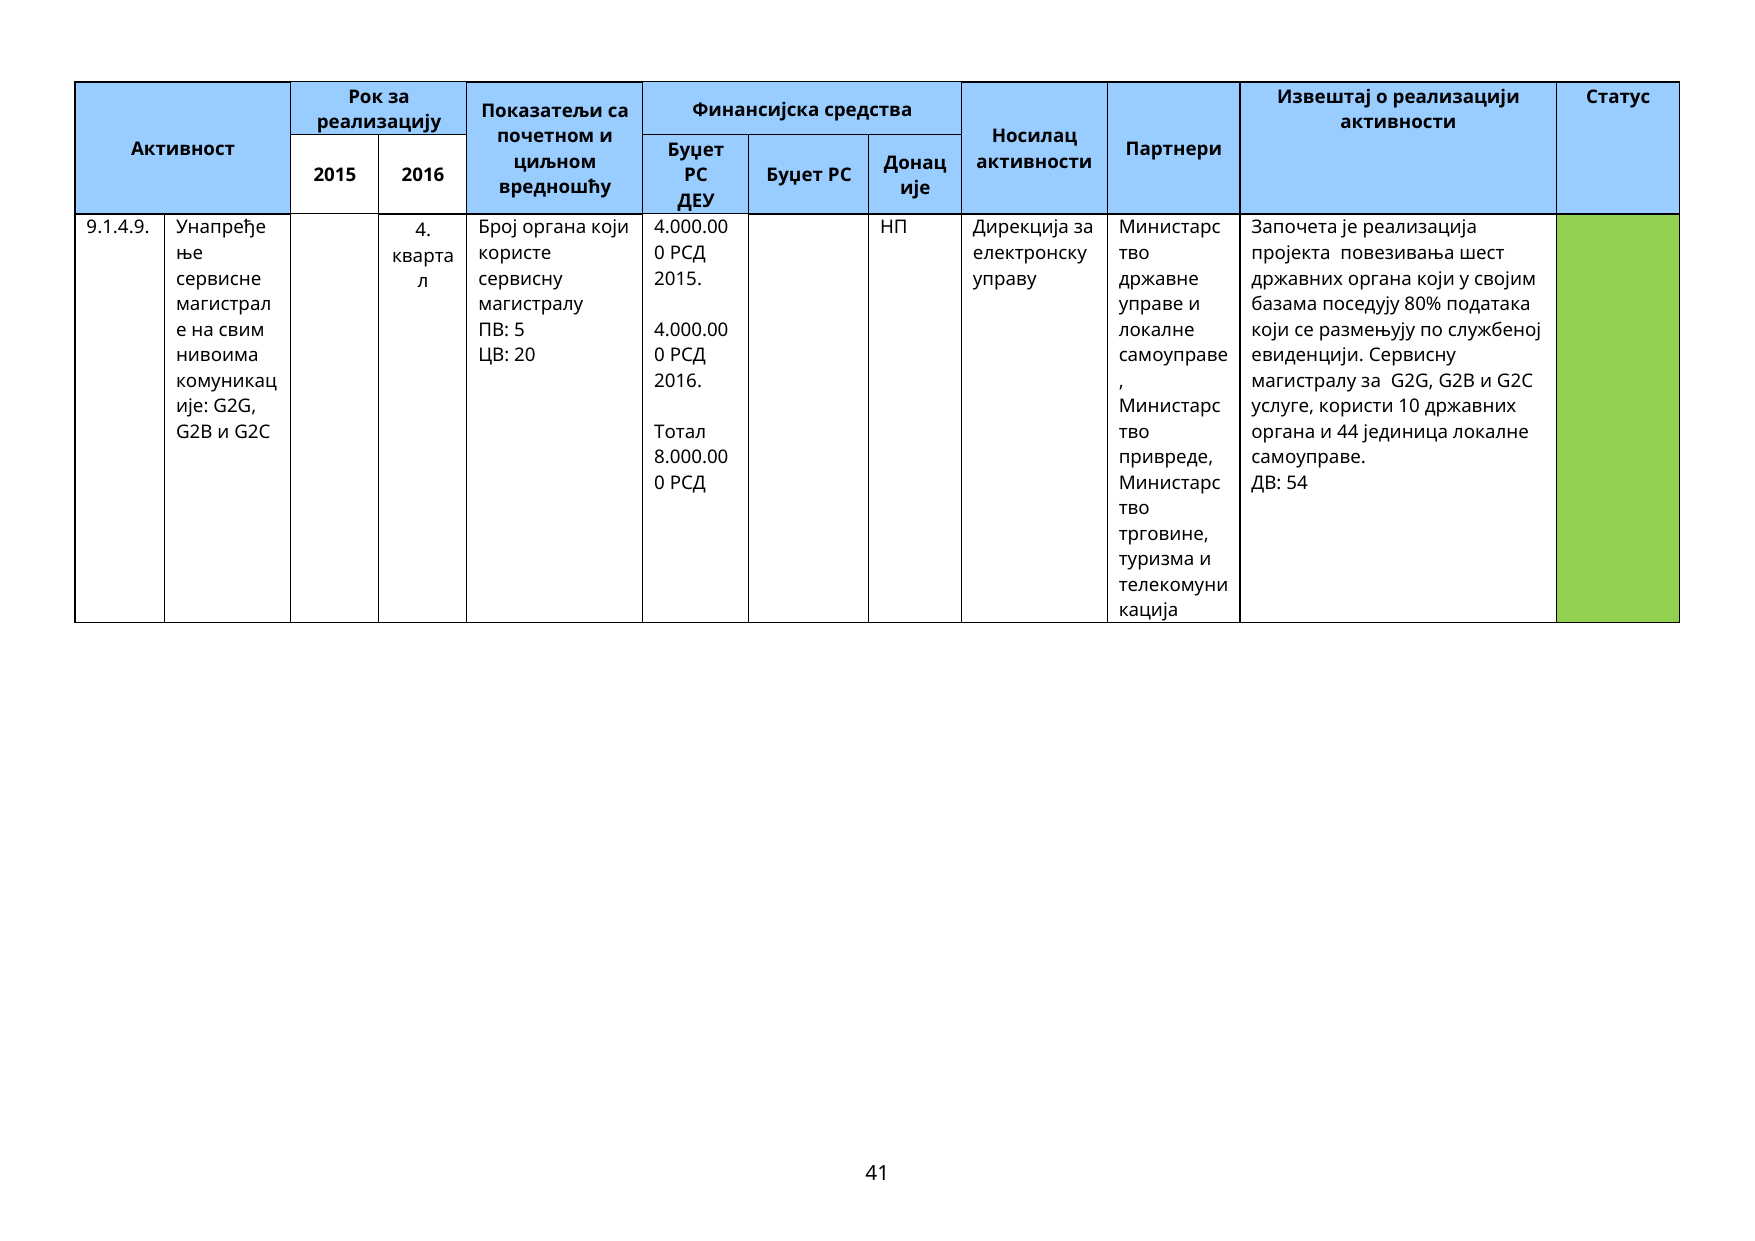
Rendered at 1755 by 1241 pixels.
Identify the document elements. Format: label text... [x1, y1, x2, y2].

table_cell Буџет РС [749, 135, 868, 213]
table_header Финансијска средства [643, 82, 961, 134]
table_cell Унапређење сервисне магистрале на свим нивоима комуникације: G2G, G2B и G2C [165, 215, 290, 622]
table_header Партнери [1108, 83, 1239, 213]
table_cell Дирекција за електронску управу [962, 215, 1107, 622]
table_cell 9.1.4.9. [76, 215, 164, 622]
table_cell 2016 [379, 135, 466, 213]
table_cell [291, 214, 378, 622]
table_cell Започета је реализација пројекта повезивања шест државних органа који у својим базама поседују 80% података који се размењују по службеној евиденцији. Сервисну магистралу за G2G, G2B и G2C услуге, користи 10 државних органа и 44 јединица локалне самоуправе. ДВ: 54 [1241, 215, 1556, 622]
table_cell НП [869, 215, 961, 622]
table_cell 4. квартал [379, 215, 466, 622]
table_header Статус [1557, 83, 1679, 134]
table_cell Министарство државне управе и локалне самоуправе, Министарство привреде, Министарство трговине, туризма и телекомуникација [1108, 215, 1239, 622]
table_header Рок за реализацију [291, 82, 466, 134]
table_cell [1557, 215, 1679, 622]
table_header Извештај о реализацији активности [1241, 83, 1556, 213]
table_cell 4.000.000 РСД 2015. 4.000.000 РСД 2016. Тотал 8.000.000 РСД [643, 214, 748, 622]
table_cell Донације [869, 135, 961, 213]
table_cell Број органа који користе сервисну магистралу ПВ: 5 ЦВ: 20 [467, 215, 642, 622]
table_header Активност [76, 83, 290, 213]
table_cell [1557, 134, 1679, 213]
table_cell 2015 [291, 135, 378, 213]
table_cell [749, 215, 868, 622]
table_cell Буџет РС ДЕУ [643, 135, 748, 213]
table_header Показатељи са почетном и циљном вредношћу [467, 83, 642, 213]
table_header Носилац активности [962, 83, 1107, 213]
